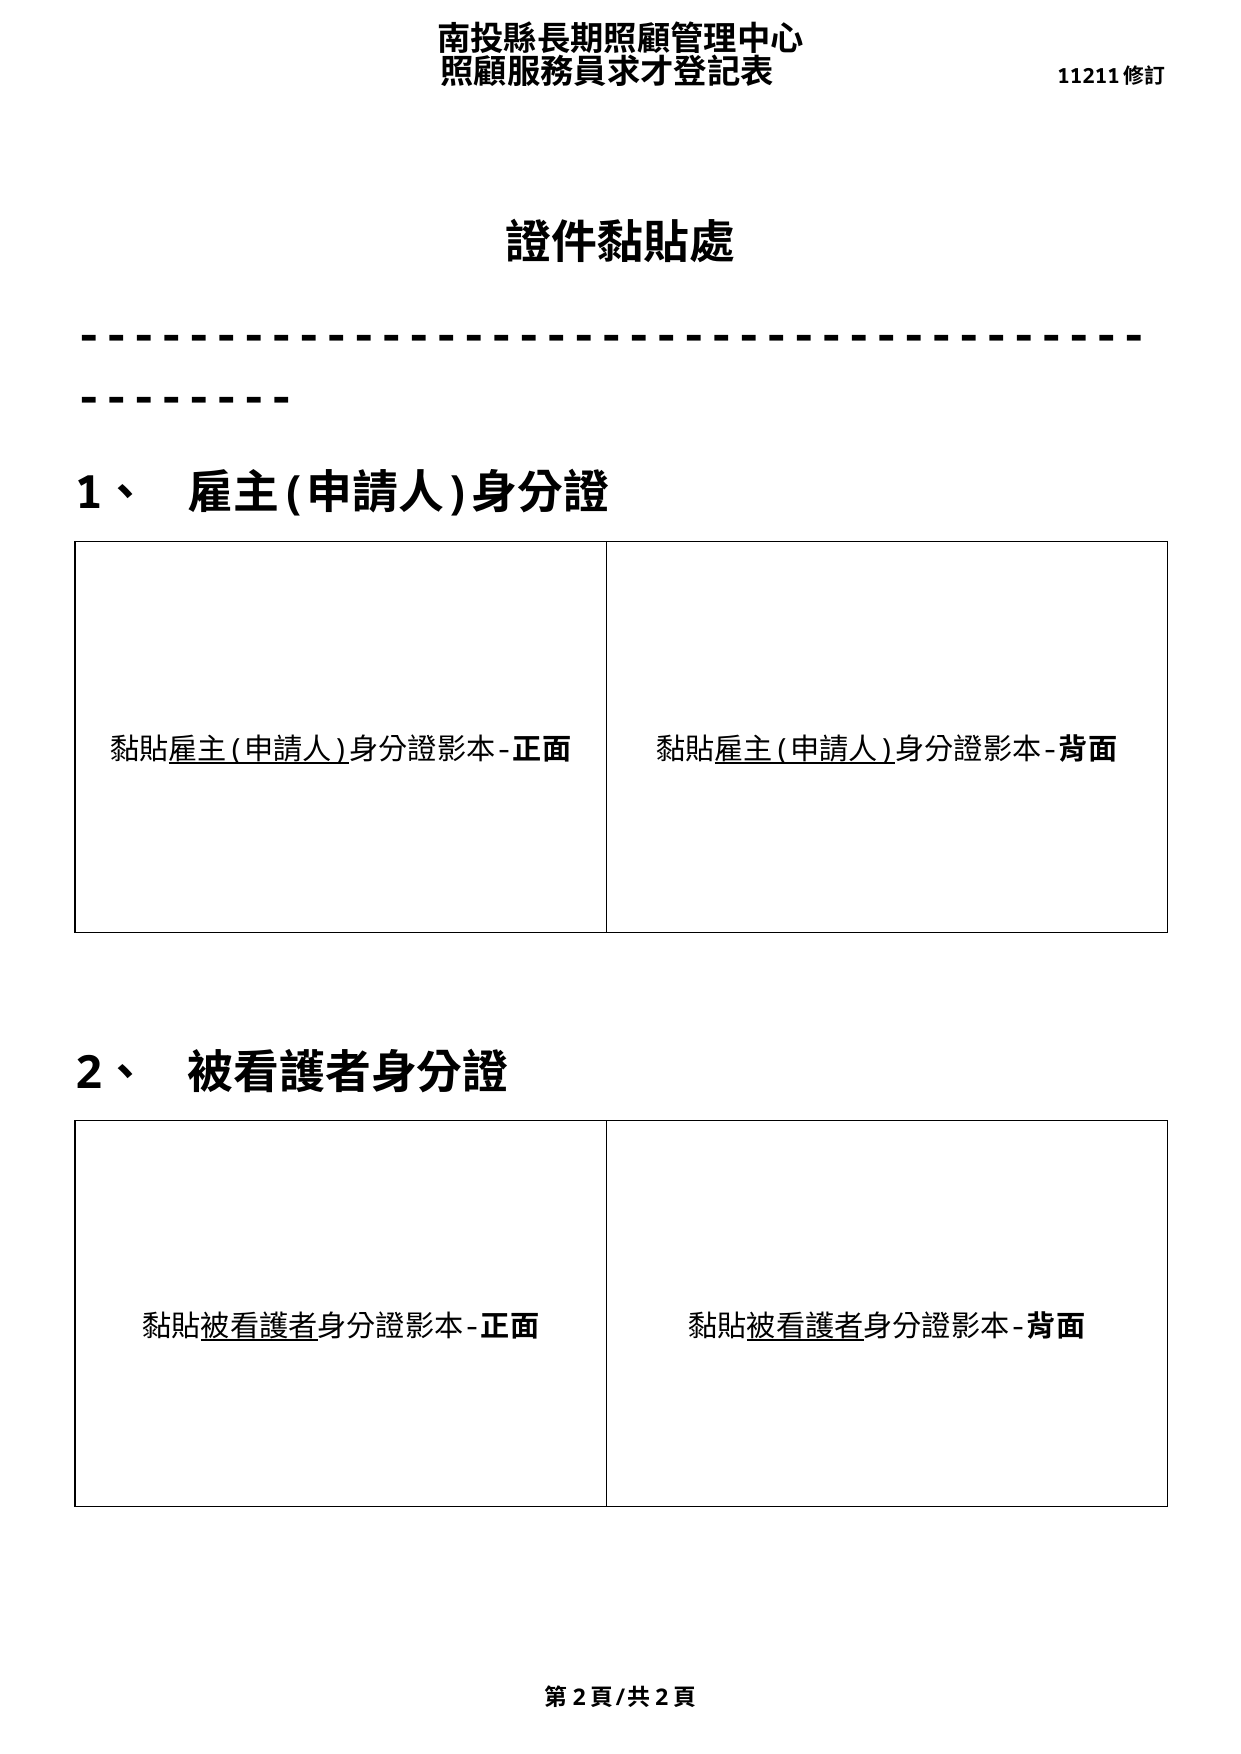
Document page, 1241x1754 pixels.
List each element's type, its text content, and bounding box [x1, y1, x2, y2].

table_header 黏貼雇主(申請人)身分證影本-背面 [607, 542, 1167, 932]
list 雇主(申請人)身分證 [75, 416, 1165, 541]
list 被看護者身分證 [75, 995, 1165, 1120]
table_header 黏貼雇主(申請人)身分證影本-正面 [76, 542, 606, 932]
text 證件黏貼處 [75, 166, 1165, 291]
text ----------------------------------------------- [75, 291, 1165, 416]
table_header 黏貼被看護者身分證影本-正面 [76, 1121, 606, 1506]
table_header 黏貼被看護者身分證影本-背面 [607, 1121, 1167, 1506]
